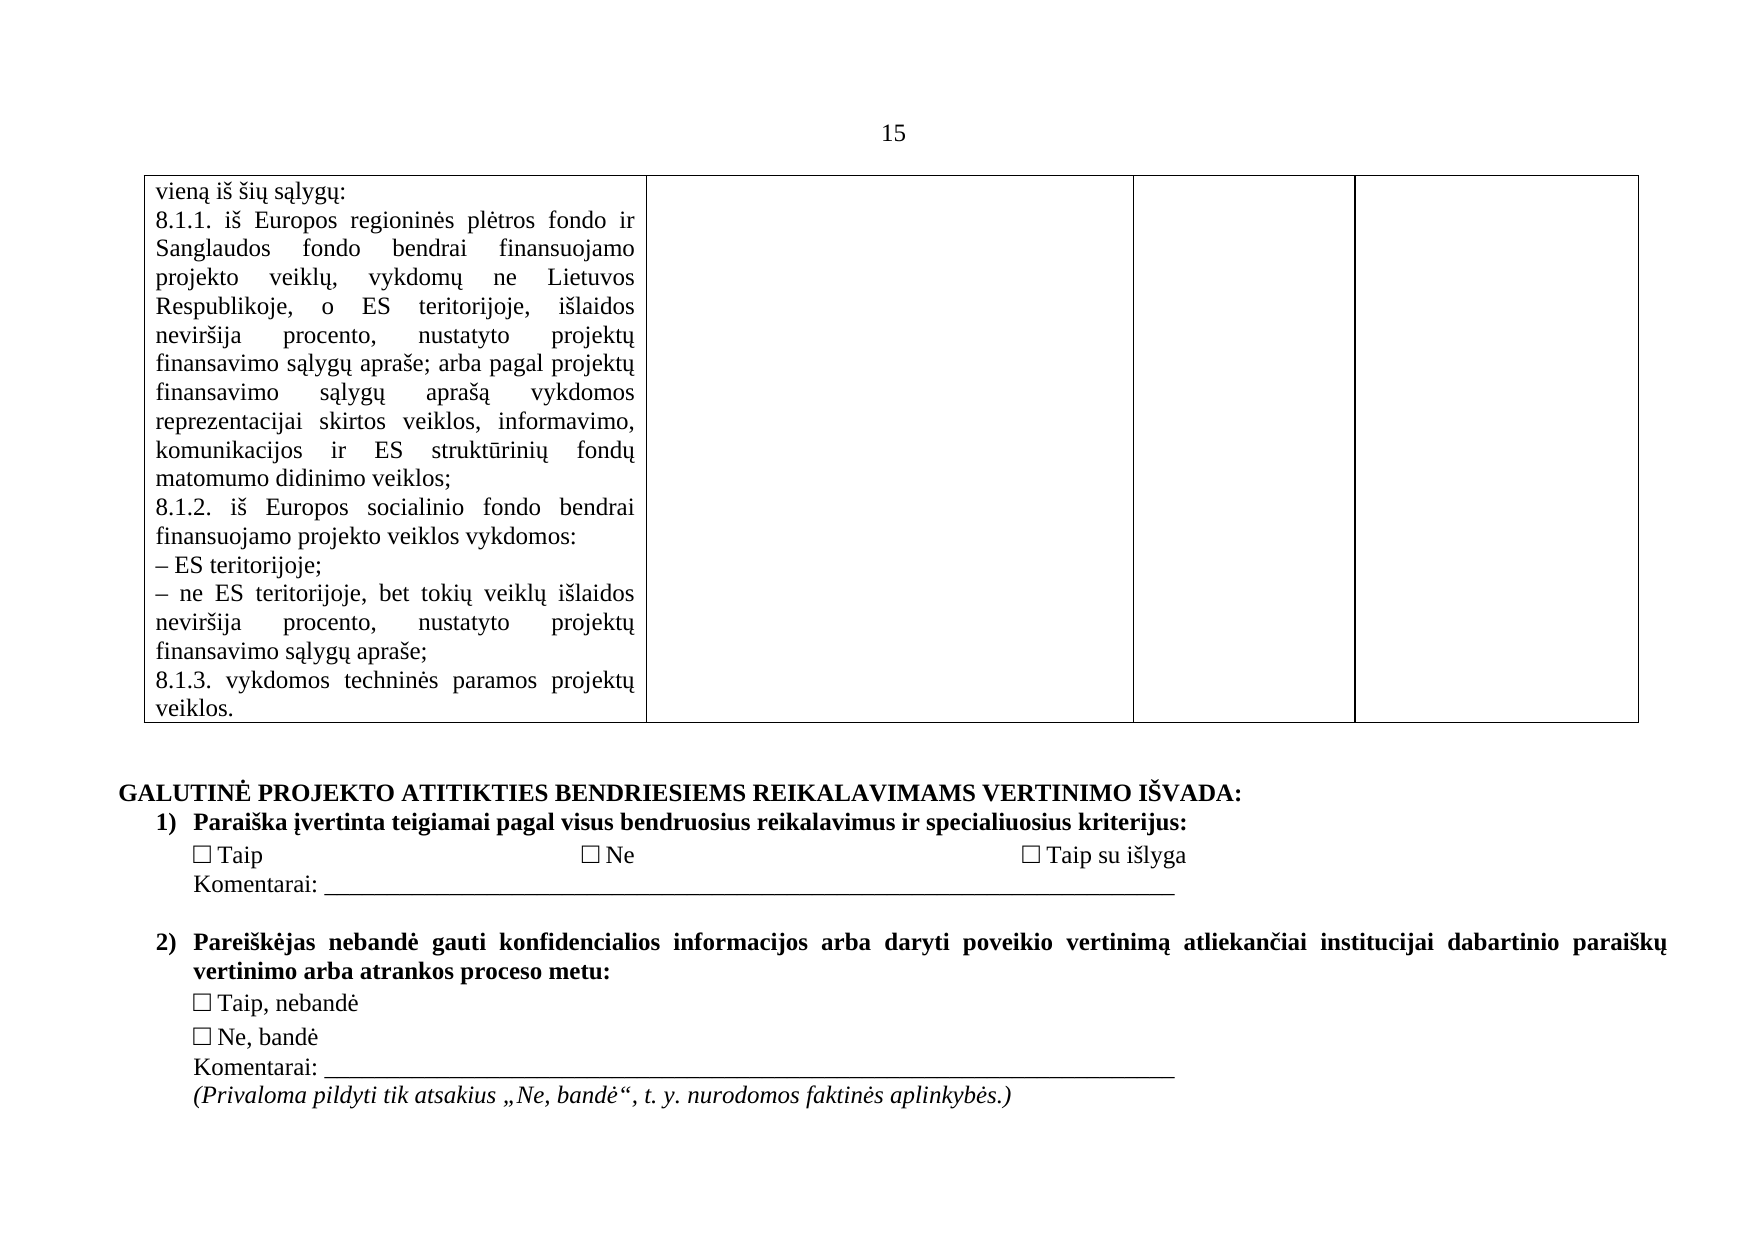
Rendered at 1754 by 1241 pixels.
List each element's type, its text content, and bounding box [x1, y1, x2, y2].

text Komentarai: ____________________________________________________________________ [193, 1052, 1668, 1080]
text □ Taip, nebandė [193, 984, 1668, 1018]
table_cell [647, 176, 1133, 722]
text (Privaloma pildyti tik atsakius „Ne, bandė“, t. y. nurodomos faktinės aplinkybės.) [193, 1080, 1668, 1109]
table_cell [1134, 176, 1354, 722]
text □ Taip □ Ne □ Taip su išlyga [193, 836, 1668, 869]
text GALUTINĖ PROJEKTO ATITIKTIES BENDRIESIEMS REIKALAVIMAMS VERTINIMO IŠVADA: [118, 778, 1668, 807]
text 1) Paraiška įvertinta teigiamai pagal visus bendruosius reikalavimus ir specialiuosius kriterijus: [156, 807, 1668, 836]
table_cell vieną iš šių sąlygų: 8.1.1. iš Europos regioninės plėtros fondo ir Sanglaudos fondo bendrai finansuojamo projekto veiklų, vykdomų ne Lietuvos Respublikoje, o ES teritorijoje, išlaidos neviršija procento, nustatyto projektų finansavimo sąlygų apraše; arba pagal projektų finansavimo sąlygų aprašą vykdomos reprezentacijai skirtos veiklos, informavimo, komunikacijos ir ES struktūrinių fondų matomumo didinimo veiklos; 8.1.2. iš Europos socialinio fondo bendrai finansuojamo projekto veiklos vykdomos: – ES teritorijoje; – ne ES teritorijoje, bet tokių veiklų išlaidos neviršija procento, nustatyto projektų finansavimo sąlygų apraše; 8.1.3. vykdomos techninės paramos projektų veiklos. [145, 176, 646, 722]
text 2) Pareiškėjas nebandė gauti konfidencialios informacijos arba daryti poveikio vertinimą atliekančiai institucijai dabartinio paraiškų vertinimo arba atrankos proceso metu: [156, 927, 1668, 984]
text □ Ne, bandė [193, 1018, 1668, 1052]
text Komentarai: ____________________________________________________________________ [193, 869, 1668, 898]
table_cell [1356, 176, 1638, 722]
